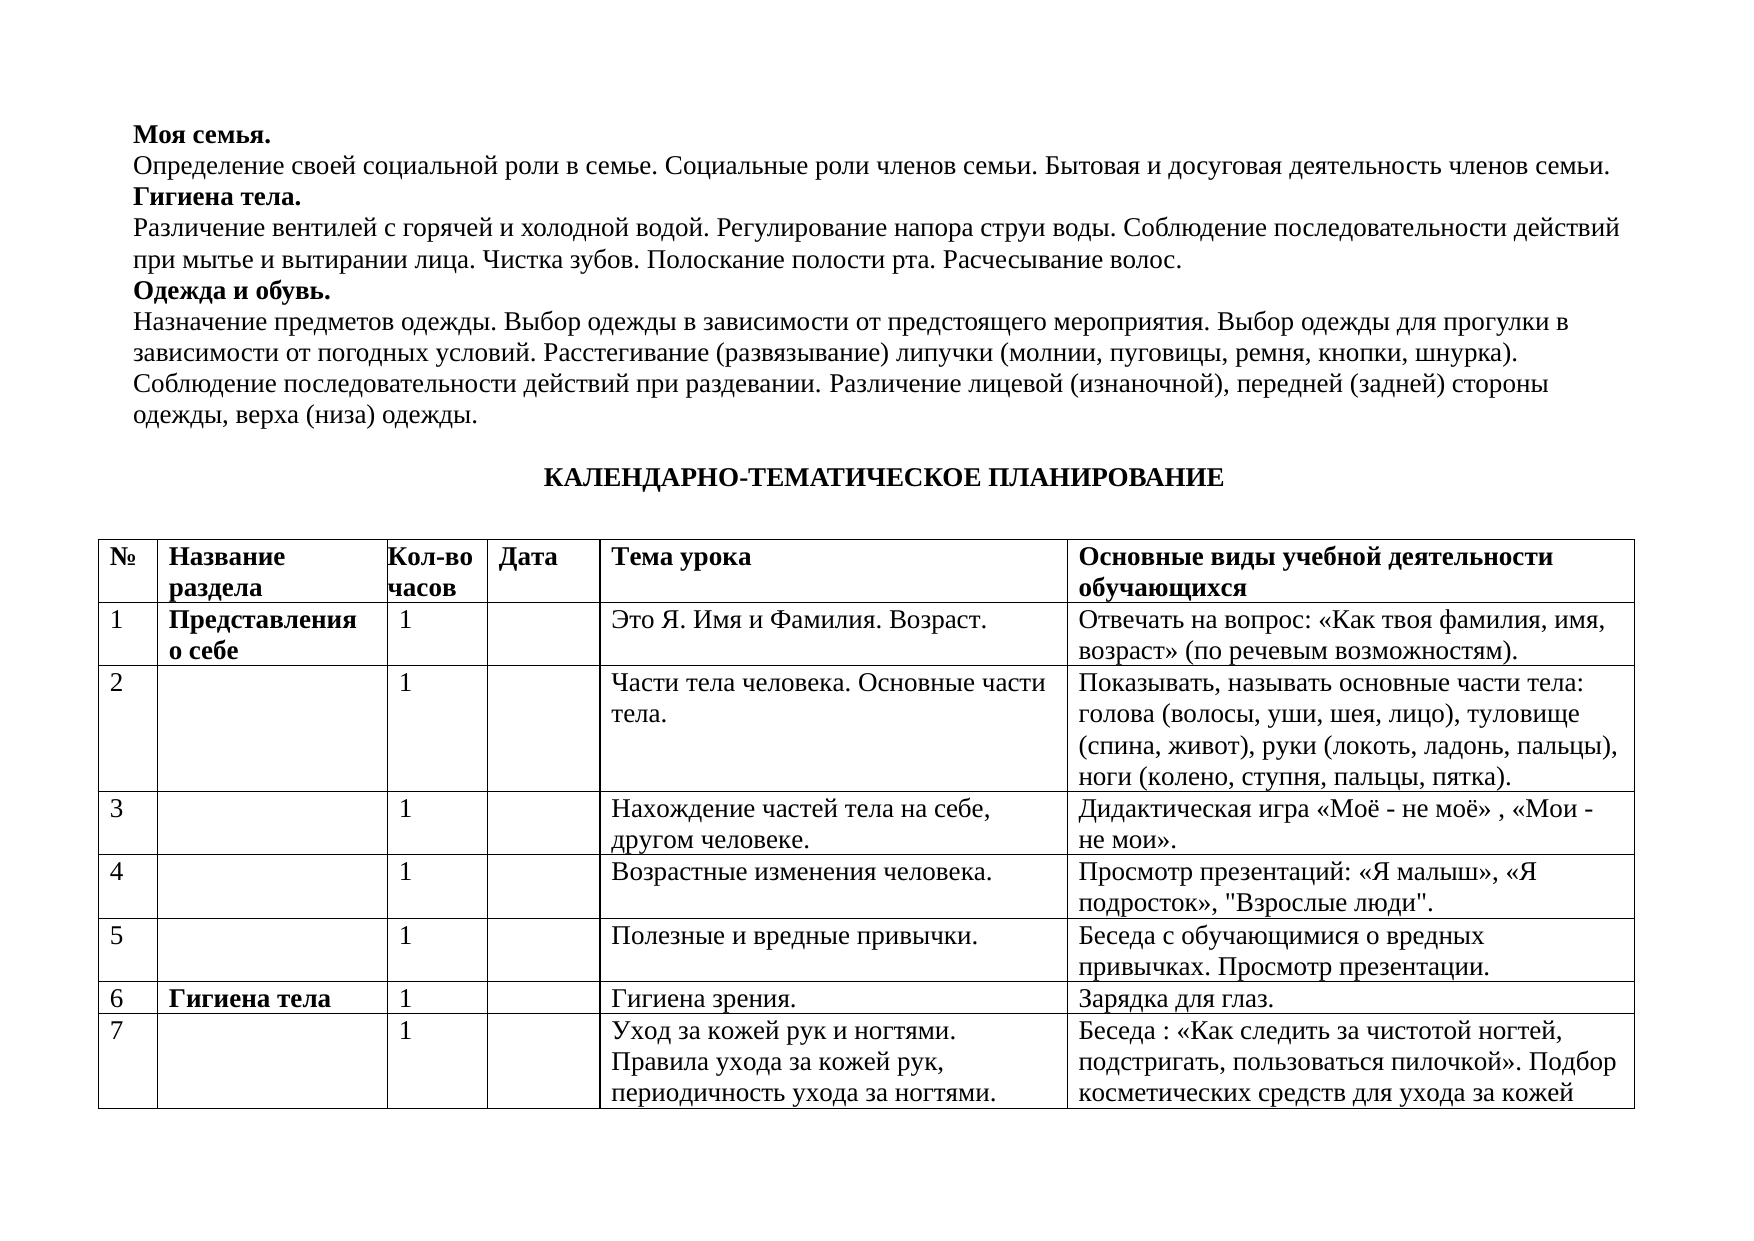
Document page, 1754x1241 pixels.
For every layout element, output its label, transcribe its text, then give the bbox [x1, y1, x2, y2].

table_cell 4 [99, 855, 157, 918]
table_header № [99, 540, 157, 602]
list Определение своей социальной роли в семье. Социальные роли членов семьи. Бытовая и досуговая деятельность членов семьи. [133, 149, 1636, 180]
table_header Кол-во часов [388, 540, 487, 602]
table_header Дата [488, 540, 599, 602]
table_cell 1 [388, 1014, 487, 1108]
table_cell 1 [388, 855, 487, 918]
table_cell Нахождение частей тела на себе, другом человеке. [601, 792, 1067, 854]
table_cell [158, 1014, 387, 1108]
table_cell 1 [388, 603, 487, 665]
list Назначение предметов одежды. Выбор одежды в зависимости от предстоящего мероприятия. Выбор одежды для прогулки в зависимости от погодных условий. Расстегивание (развязывание) липучки (молнии, пуговицы, ремня, кнопки, шнурка). Соблюдение последовательности действий при раздевании. Различение лицевой (изнаночной), передней (задней) стороны одежды, верха (низа) одежды. [133, 305, 1636, 429]
table_cell [488, 603, 599, 665]
table_cell Возрастные изменения человека. [601, 855, 1067, 918]
table_cell 7 [99, 1014, 157, 1108]
table_cell [488, 1014, 599, 1108]
table_cell Отвечать на вопрос: «Как твоя фамилия, имя, возраст» (по речевым возможностям). [1068, 603, 1634, 665]
table_cell [158, 919, 387, 981]
table_cell Гигиена зрения. [601, 982, 1067, 1013]
table_cell Представления о себе [158, 603, 387, 665]
table_cell 1 [99, 603, 157, 665]
text КАЛЕНДАРНО-ТЕМАТИЧЕСКОЕ ПЛАНИРОВАНИЕ [133, 461, 1636, 492]
table_cell 6 [99, 982, 157, 1013]
table_cell [158, 855, 387, 918]
table_cell Дидактическая игра «Моё - не моё» , «Мои - не мои». [1068, 792, 1634, 854]
table_header Название раздела [158, 540, 387, 602]
table_cell [488, 666, 599, 791]
table_cell 1 [388, 919, 487, 981]
table_cell Зарядка для глаз. [1068, 982, 1634, 1013]
table_cell 5 [99, 919, 157, 981]
text Одежда и обувь. [133, 274, 1636, 305]
table_cell [488, 982, 599, 1013]
table_cell [158, 792, 387, 854]
table_cell 2 [99, 666, 157, 791]
table_cell Гигиена тела [158, 982, 387, 1013]
table_cell [488, 919, 599, 981]
table_cell 1 [388, 666, 487, 791]
table_header Основные виды учебной деятельности обучающихся [1068, 540, 1634, 602]
table_cell Беседа с обучающимися о вредных привычках. Просмотр презентации. [1068, 919, 1634, 981]
table_cell Просмотр презентаций: «Я малыш», «Я подросток», "Взрослые люди". [1068, 855, 1634, 918]
table_cell Полезные и вредные привычки. [601, 919, 1067, 981]
table_cell Это Я. Имя и Фамилия. Возраст. [601, 603, 1067, 665]
table_cell Беседа : «Как следить за чистотой ногтей, подстригать, пользоваться пилочкой». Подбор косметических средств для ухода за кожей [1068, 1014, 1634, 1108]
table_cell 3 [99, 792, 157, 854]
table_cell Показывать, называть основные части тела: голова (волосы, уши, шея, лицо), туловище (спина, живот), руки (локоть, ладонь, пальцы), ноги (колено, ступня, пальцы, пятка). [1068, 666, 1634, 791]
list Различение вентилей с горячей и холодной водой. Регулирование напора струи воды. Соблюдение последовательности действий при мытье и вытирании лица. Чистка зубов. Полоскание полости рта. Расчесывание волос. [133, 212, 1636, 274]
text Гигиена тела. [133, 180, 1636, 212]
table_header Тема урока [601, 540, 1067, 602]
text Моя семья. [133, 118, 1636, 149]
table_cell 1 [388, 982, 487, 1013]
table_cell Части тела человека. Основные части тела. [601, 666, 1067, 791]
table_cell [158, 666, 387, 791]
table_cell 1 [388, 792, 487, 854]
table_cell [488, 855, 599, 918]
table_cell Уход за кожей рук и ногтями. Правила ухода за кожей рук, периодичность ухода за ногтями. [601, 1014, 1067, 1108]
table_cell [488, 792, 599, 854]
